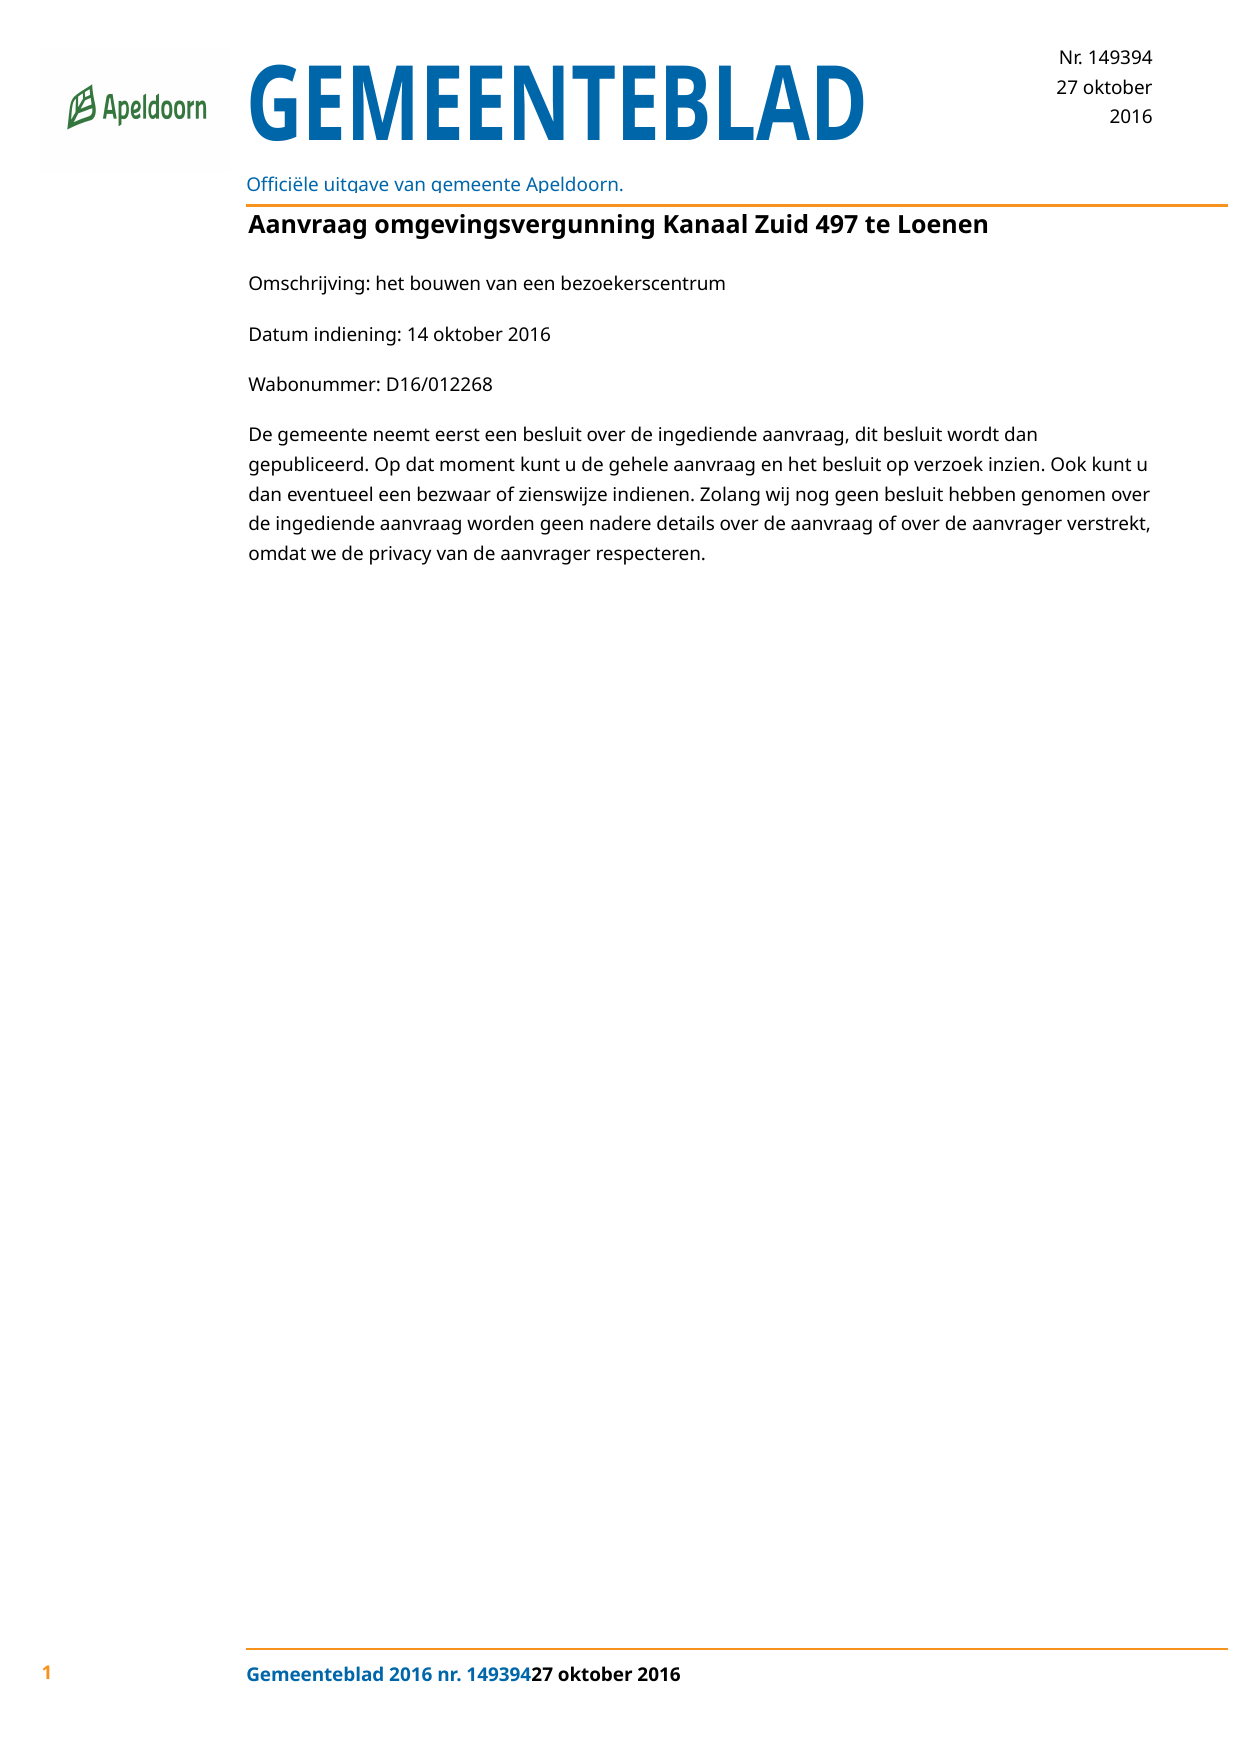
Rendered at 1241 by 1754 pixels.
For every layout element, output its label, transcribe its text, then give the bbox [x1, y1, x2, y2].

text Datum indiening: 14 oktober 2016 [248, 321, 1152, 346]
text De gemeente neemt eerst een besluit over de ingediende aanvraag, dit besluit wordt dan gepubliceerd. Op dat moment kunt u de gehele aanvraag en het besluit op verzoek inzien. Ook kunt u dan eventueel een bezwaar of zienswijze indienen. Zolang wij nog geen besluit hebben genomen over de ingediende aanvraag worden geen nadere details over de aanvraag of over de aanvrager verstrekt, omdat we de privacy van de aanvrager respecteren. [248, 422, 1152, 566]
text Aanvraag omgevingsvergunning Kanaal Zuid 497 te Loenen [248, 207, 1152, 241]
picture [41, 47, 231, 172]
text Omschrijving: het bouwen van een bezoekerscentrum [248, 270, 1152, 296]
text Wabonummer: D16/012268 [248, 371, 1152, 397]
